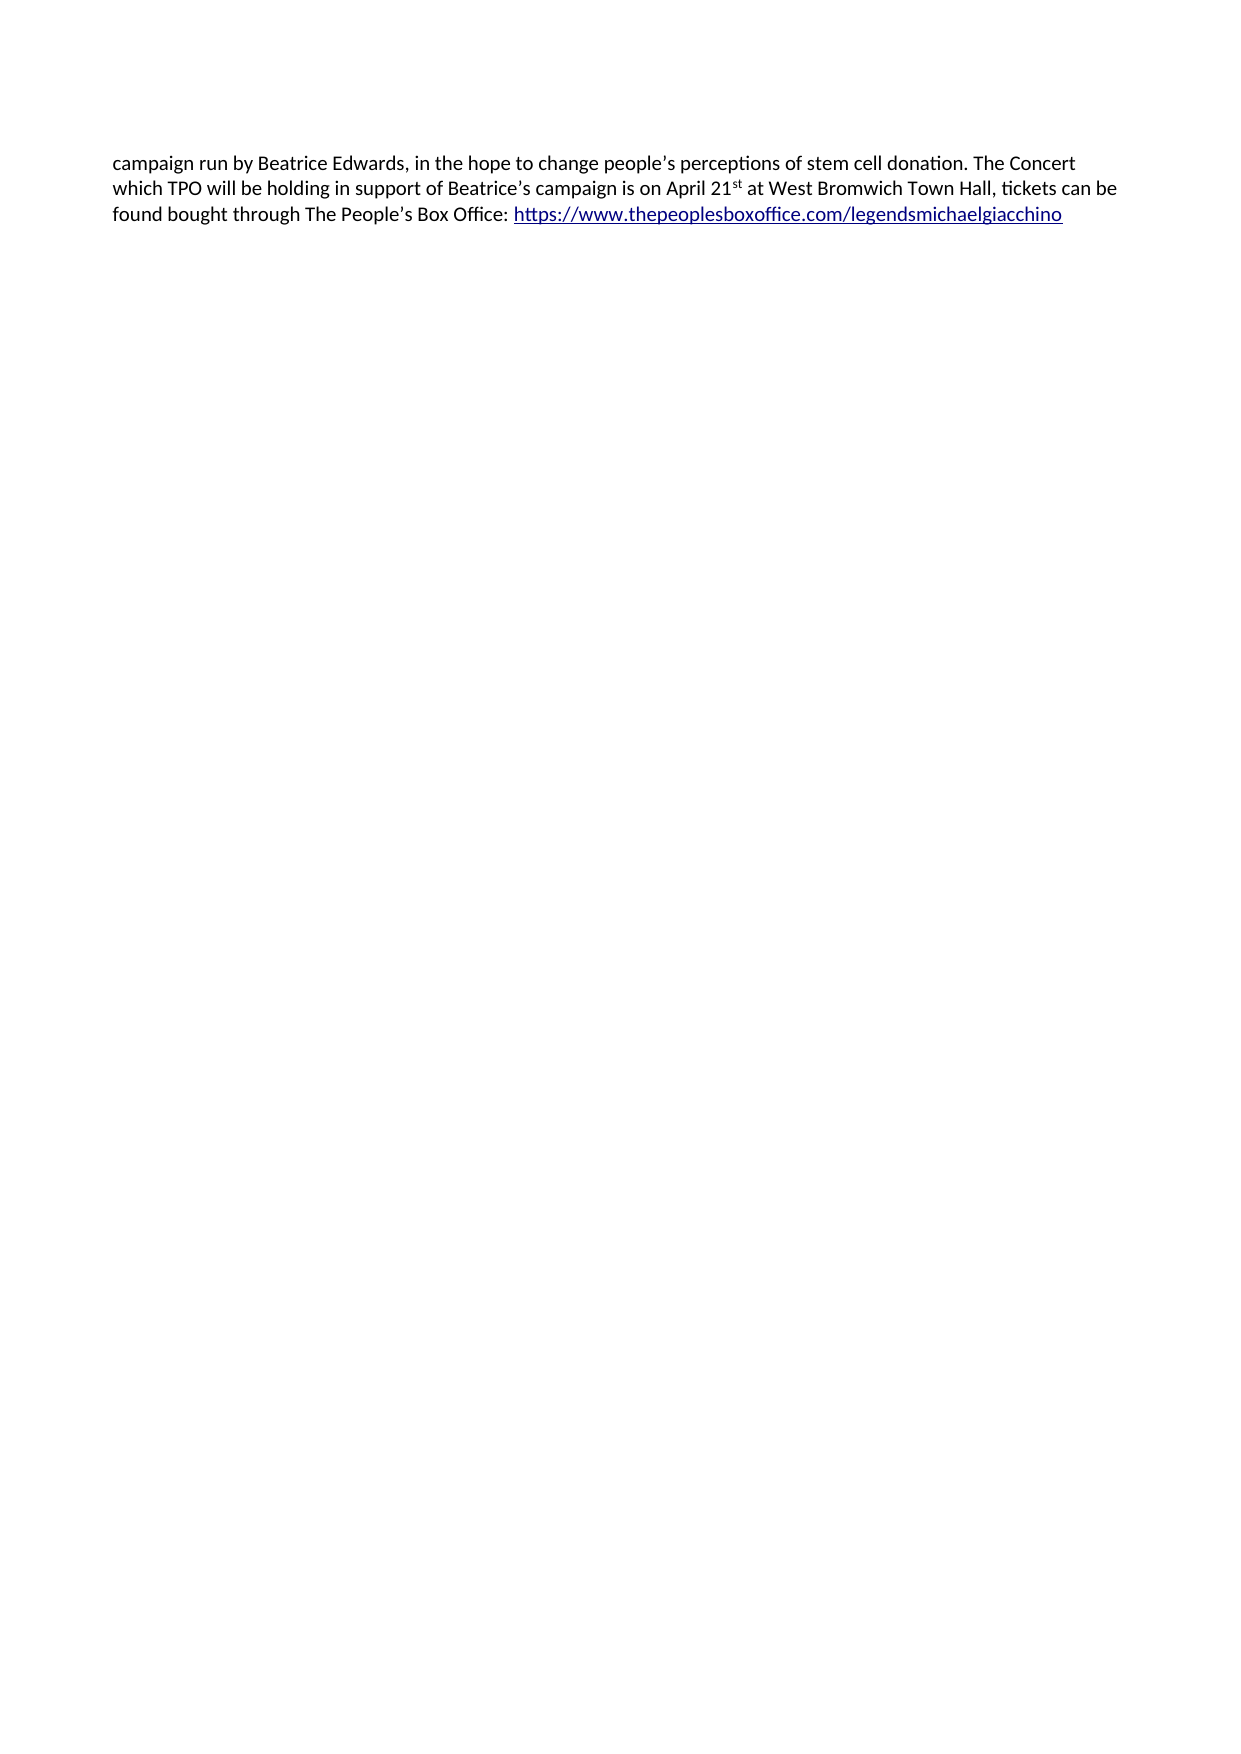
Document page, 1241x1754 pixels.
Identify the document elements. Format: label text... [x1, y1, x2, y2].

text campaign run by Beatrice Edwards, in the hope to change people’s perceptions of stem cell donation. The Concert which TPO will be holding in support of Beatrice’s campaign is on April 21st at West Bromwich Town Hall, tickets can be found bought through The People’s Box Office: https://www.thepeoplesboxoffice.com/legendsmichaelgiacchino [112, 150, 1128, 226]
